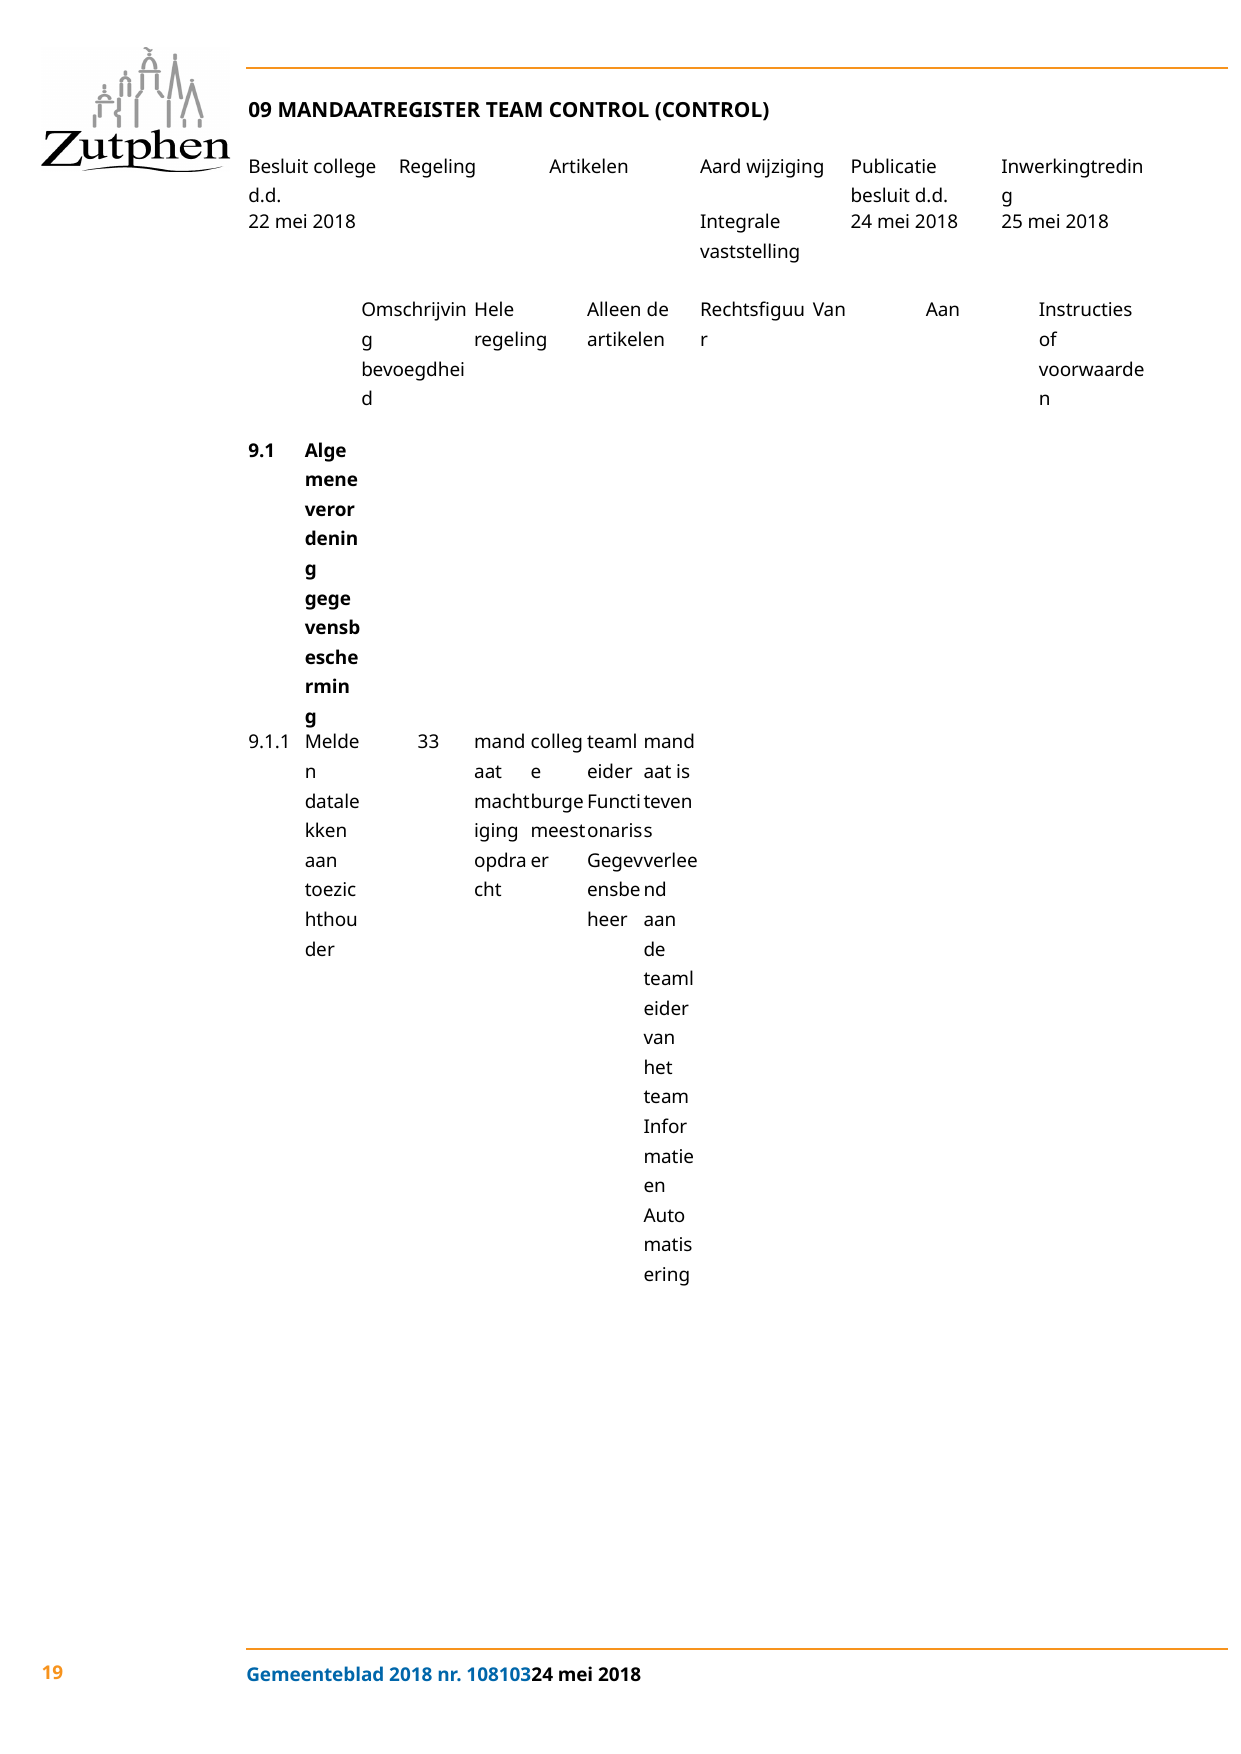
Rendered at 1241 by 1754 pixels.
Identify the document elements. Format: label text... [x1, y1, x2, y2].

table_cell 25 mei 2018 [1001, 208, 1152, 264]
table_header Algemene verordening gegevensbescherming [305, 437, 361, 729]
table_cell Melden datalekken aan toezichthouder [305, 729, 361, 1287]
table_cell [248, 1287, 304, 1313]
table_cell teamleider Functionaris Gegevensbeheer [587, 729, 643, 1287]
table_cell [813, 1287, 869, 1313]
table_header Publicatie besluit d.d. [850, 153, 1001, 208]
table_cell [474, 1287, 530, 1313]
table_header Besluit college d.d. [248, 153, 398, 208]
table_cell [643, 1287, 700, 1313]
table_header Aan [926, 297, 1038, 411]
table_header Regeling [399, 153, 549, 208]
table_header Instructies of voorwaarden [1039, 297, 1152, 411]
table_cell [700, 1287, 756, 1313]
table_cell college burgemeester [530, 729, 587, 1287]
table_cell [248, 411, 361, 437]
table_cell mandaat machtiging opdracht [474, 729, 530, 1287]
table_cell [1039, 1287, 1095, 1313]
table_header 9.1 [248, 437, 304, 729]
table_cell [305, 1287, 361, 1313]
table_cell [530, 1287, 587, 1313]
table_header [248, 297, 361, 411]
table_header Inwerkingtreding [1001, 153, 1152, 208]
table_header Hele regeling [474, 297, 587, 411]
table_cell [361, 729, 417, 1287]
text 09 MANDAATREGISTER TEAM CONTROL (CONTROL) [248, 95, 1152, 123]
table_header Alleen de artikelen [587, 297, 700, 411]
table_cell [756, 1287, 813, 1313]
table_header Aard wijziging [700, 153, 850, 208]
table_cell [926, 1287, 982, 1313]
table_cell mandaat is tevens verleend aan de teamleider van het team Informatie en Automatisering [643, 729, 700, 1287]
table_cell 9.1.1 [248, 729, 304, 1287]
table_cell [418, 1287, 474, 1313]
table_cell [869, 1287, 926, 1313]
table_header Rechtsfiguur [700, 297, 813, 411]
table_cell 24 mei 2018 [850, 208, 1001, 264]
table_cell Integrale vaststelling [700, 208, 850, 264]
table_header Omschrijving bevoegdheid [361, 297, 474, 411]
table_cell [399, 208, 549, 264]
table_header Van [813, 297, 926, 411]
table_cell [587, 1287, 643, 1313]
table_cell 22 mei 2018 [248, 208, 398, 264]
table_cell [1095, 1287, 1152, 1313]
table_cell [361, 1287, 417, 1313]
table_header Artikelen [549, 153, 700, 208]
table_cell [982, 1287, 1038, 1313]
table_cell 33 [418, 729, 474, 1287]
picture [41, 47, 231, 172]
table_cell [549, 208, 700, 264]
